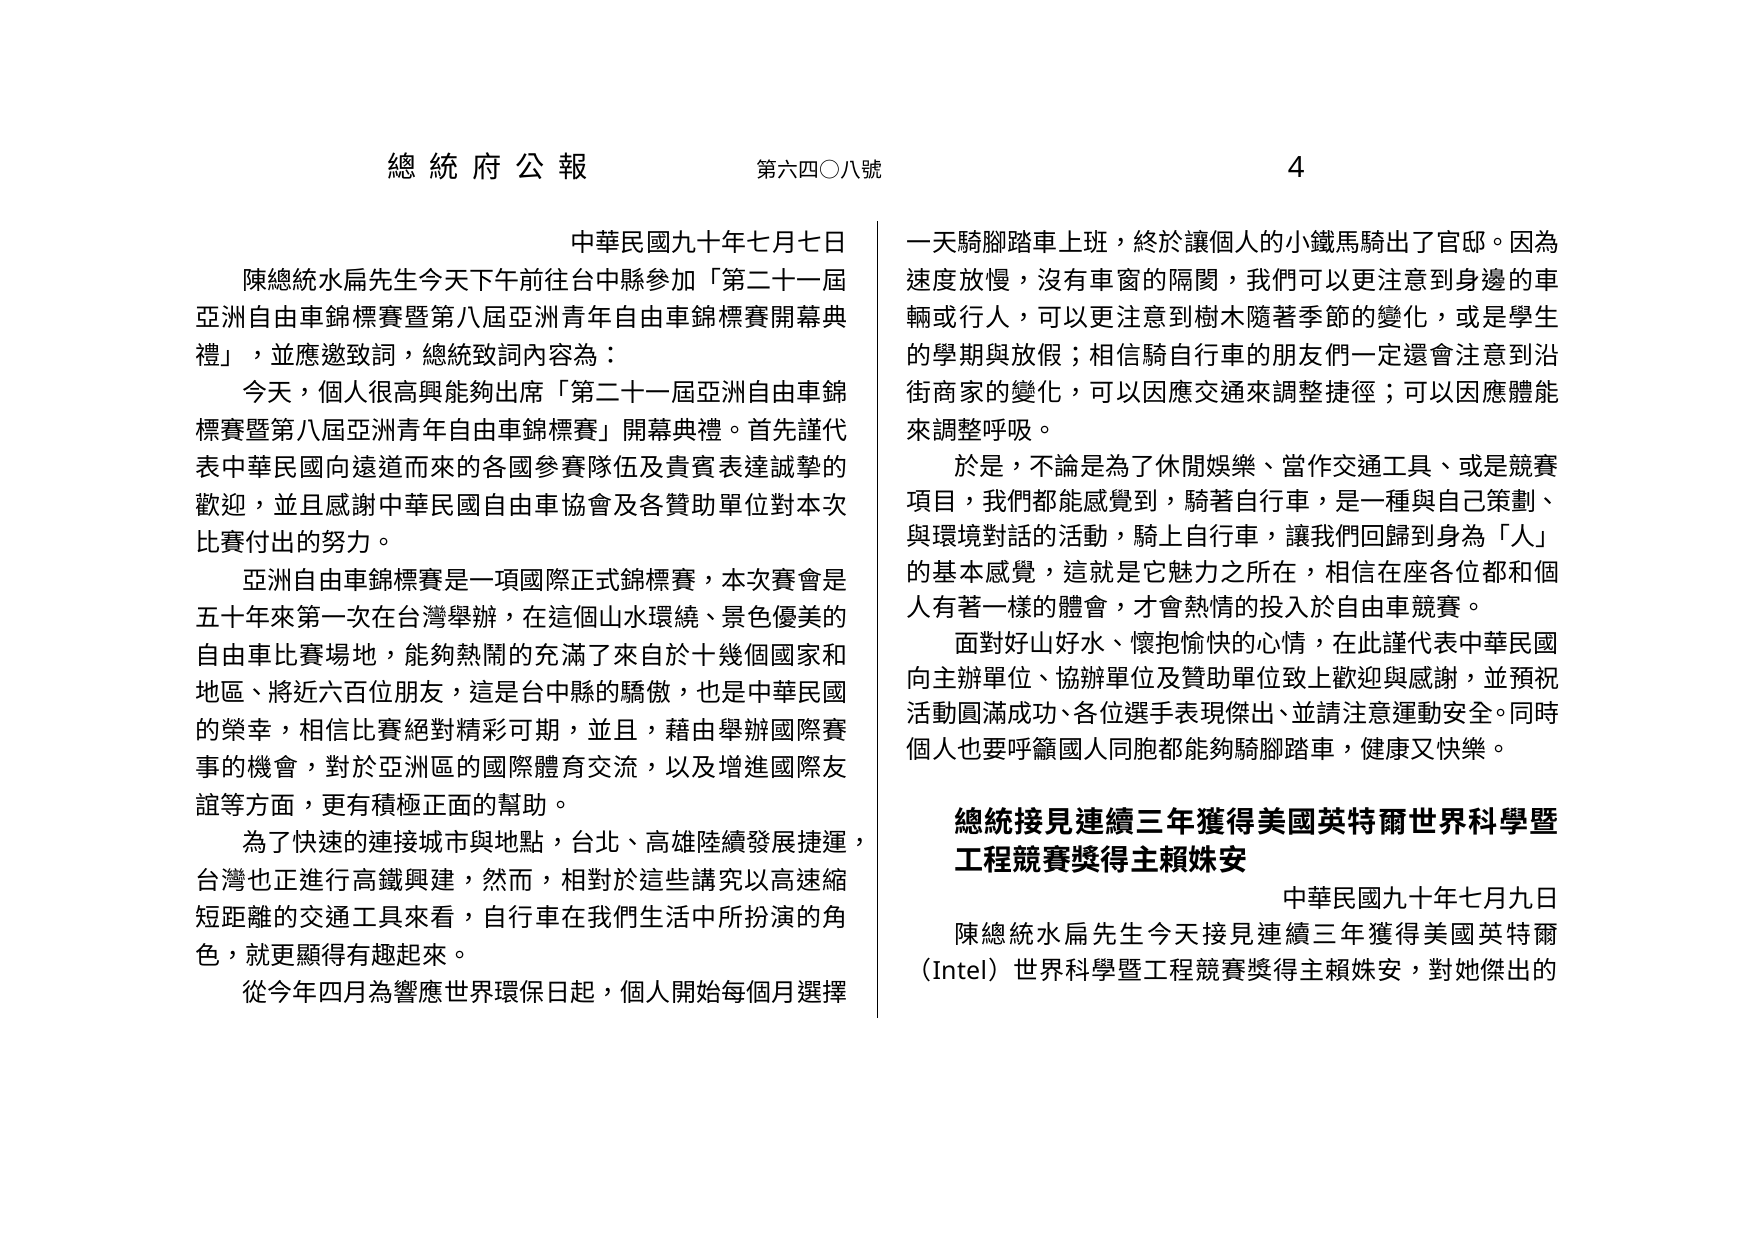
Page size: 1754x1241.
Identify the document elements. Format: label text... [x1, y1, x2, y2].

text 中華民國九十年七月七日 [195, 222, 847, 259]
text 中華民國九十年七月九日 [907, 878, 1559, 915]
text 總統接見連續三年獲得美國英特爾世界科學暨工程競賽獎得主賴姝安 [954, 803, 1559, 878]
text 一天騎腳踏車上班，終於讓個人的小鐵馬騎出了官邸。因為速度放慢，沒有車窗的隔閡，我們可以更注意到身邊的車輛或行人，可以更注意到樹木隨著季節的變化，或是學生的學期與放假；相信騎自行車的朋友們一定還會注意到沿街商家的變化，可以因應交通來調整捷徑；可以因應體能來調整呼吸。 [907, 222, 1559, 447]
text 陳總統水扁先生今天接見連續三年獲得美國英特爾（Intel）世界科學暨工程競賽獎得主賴姝安，對她傑出的 [907, 915, 1559, 986]
text 今天，個人很高興能夠出席「第二十一屆亞洲自由車錦標賽暨第八屆亞洲青年自由車錦標賽」開幕典禮。首先謹代表中華民國向遠道而來的各國參賽隊伍及貴賓表達誠摯的歡迎，並且感謝中華民國自由車協會及各贊助單位對本次比賽付出的努力。 [195, 372, 847, 559]
text 亞洲自由車錦標賽是一項國際正式錦標賽，本次賽會是五十年來第一次在台灣舉辦，在這個山水環繞、景色優美的自由車比賽場地，能夠熱鬧的充滿了來自於十幾個國家和地區、將近六百位朋友，這是台中縣的驕傲，也是中華民國的榮幸，相信比賽絕對精彩可期，並且，藉由舉辦國際賽事的機會，對於亞洲區的國際體育交流，以及增進國際友誼等方面，更有積極正面的幫助。 [195, 559, 847, 822]
text 於是，不論是為了休閒娛樂、當作交通工具、或是競賽項目，我們都能感覺到，騎著自行車，是一種與自己策劃、與環境對話的活動，騎上自行車，讓我們回歸到身為「人」的基本感覺，這就是它魅力之所在，相信在座各位都和個人有著一樣的體會，才會熱情的投入於自由車競賽。 [907, 447, 1559, 624]
text 從今年四月為響應世界環保日起，個人開始每個月選擇 [195, 972, 847, 1009]
text 為了快速的連接城市與地點，台北、高雄陸續發展捷運，台灣也正進行高鐵興建，然而，相對於這些講究以高速縮短距離的交通工具來看，自行車在我們生活中所扮演的角色，就更顯得有趣起來。 [195, 822, 847, 972]
text 陳總統水扁先生今天下午前往台中縣參加「第二十一屆亞洲自由車錦標賽暨第八屆亞洲青年自由車錦標賽開幕典禮」，並應邀致詞，總統致詞內容為： [195, 259, 847, 372]
text 面對好山好水、懷抱愉快的心情，在此謹代表中華民國向主辦單位、協辦單位及贊助單位致上歡迎與感謝，並預祝活動圓滿成功、各位選手表現傑出、並請注意運動安全。同時個人也要呼籲國人同胞都能夠騎腳踏車，健康又快樂。 [907, 624, 1559, 765]
